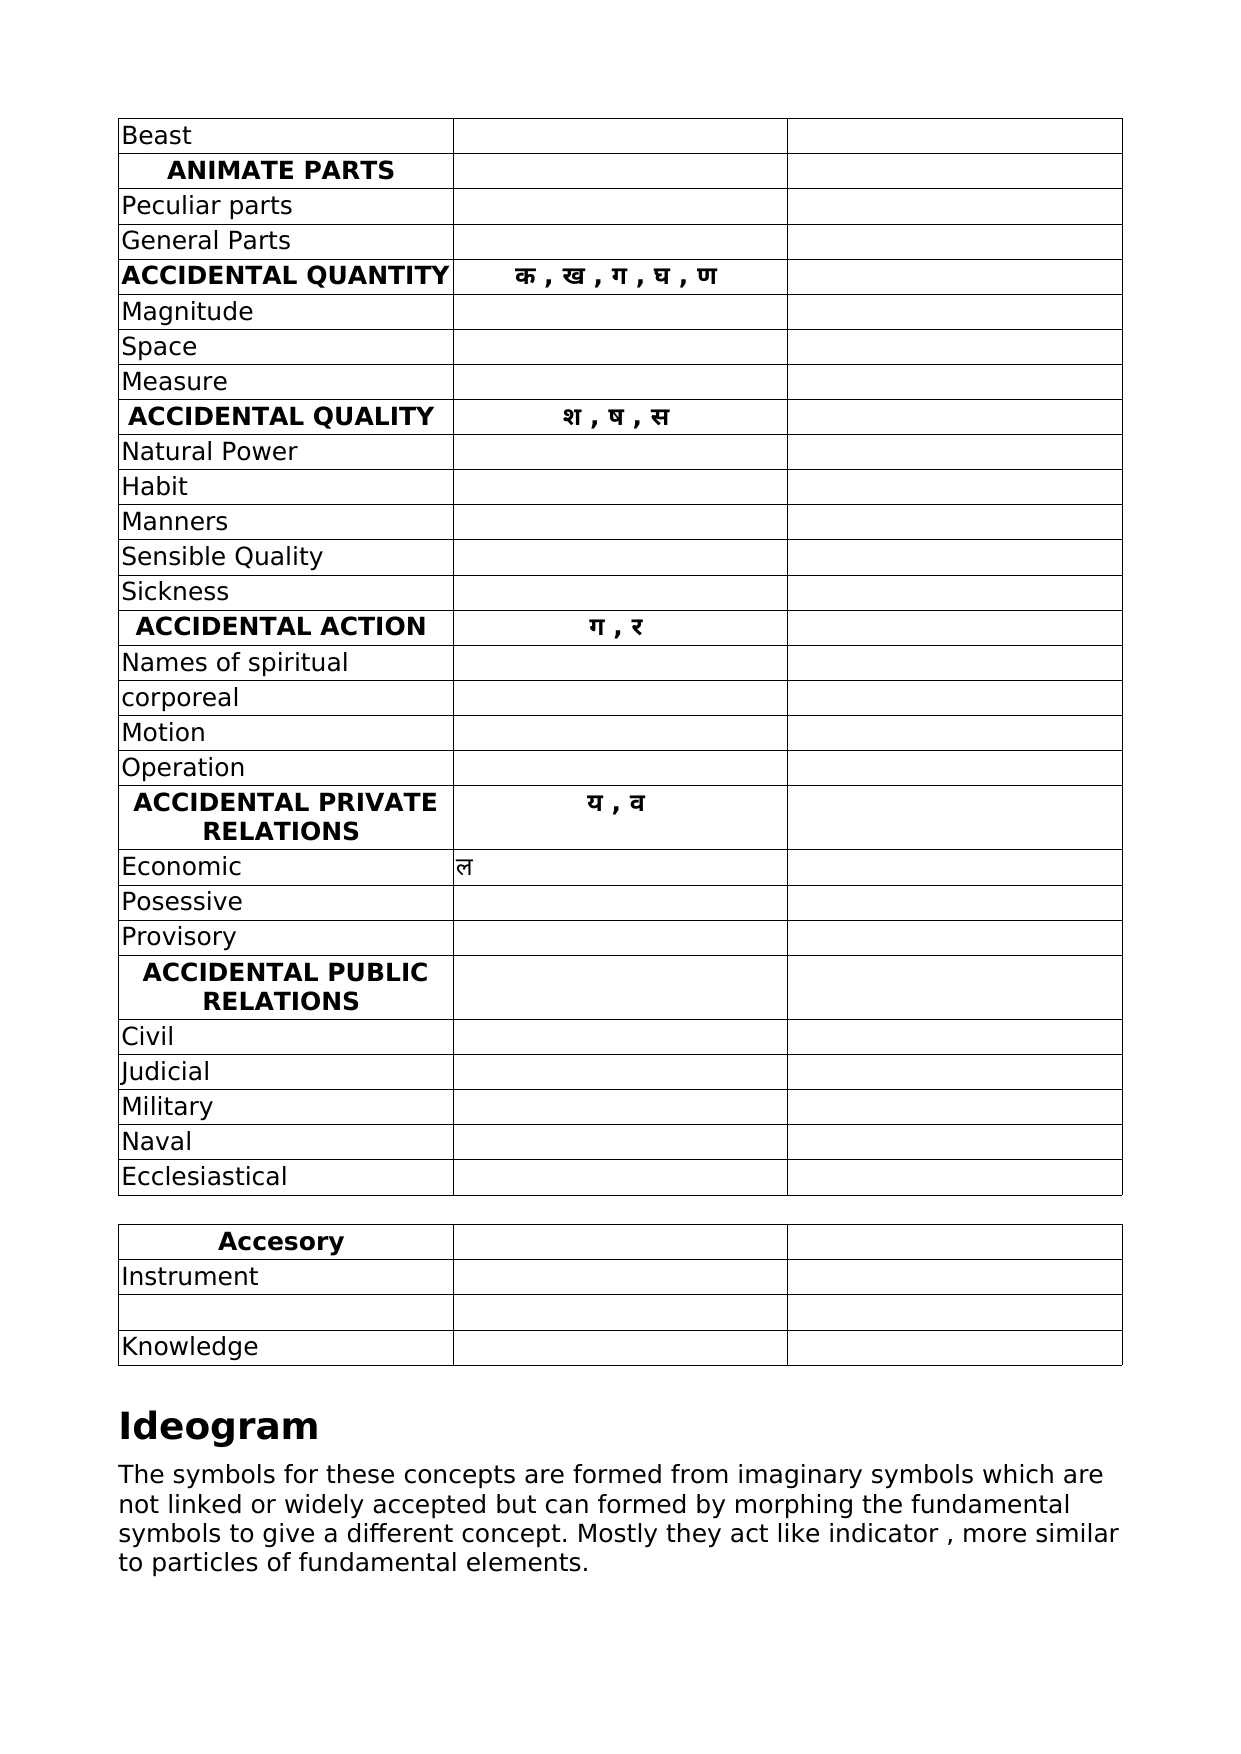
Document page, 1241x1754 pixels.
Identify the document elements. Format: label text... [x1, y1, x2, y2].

table_cell Ecclesiastical [119, 1160, 453, 1194]
table_cell [454, 886, 787, 919]
table_cell [788, 1125, 1122, 1159]
table_cell [454, 1020, 787, 1054]
table_cell ACCIDENTAL QUANTITY [119, 260, 453, 294]
table_cell [454, 956, 787, 1019]
table_cell [788, 400, 1122, 434]
table_cell ग , र [454, 611, 787, 645]
table_cell [788, 1160, 1122, 1194]
table_cell [788, 505, 1122, 539]
table_cell Magnitude [119, 295, 453, 329]
table_cell [454, 1295, 787, 1329]
table_cell [454, 716, 787, 750]
table_cell [788, 576, 1122, 609]
table_cell Civil [119, 1020, 453, 1054]
table_cell [454, 1055, 787, 1089]
table_cell Beast [119, 119, 453, 153]
table_cell [454, 1090, 787, 1124]
table_cell [454, 295, 787, 329]
table_cell [788, 1055, 1122, 1089]
table_cell Habit [119, 470, 453, 504]
table_cell [788, 119, 1122, 153]
table_cell Provisory [119, 921, 453, 955]
table_cell Peculiar parts [119, 189, 453, 223]
table_cell [788, 921, 1122, 955]
table_cell [788, 1295, 1122, 1329]
table_cell ACCIDENTAL QUALITY [119, 400, 453, 434]
table_cell [788, 850, 1122, 884]
table_cell [454, 225, 787, 258]
table_cell Knowledge [119, 1331, 453, 1364]
table_cell श , ष , स [454, 400, 787, 434]
table_cell Names of spiritual [119, 646, 453, 680]
table_cell [788, 365, 1122, 399]
table_cell [788, 1331, 1122, 1364]
table_cell General Parts [119, 225, 453, 258]
table_cell Posessive [119, 886, 453, 919]
table_cell [788, 956, 1122, 1019]
table_cell [454, 119, 787, 153]
table_cell [788, 225, 1122, 258]
table_cell ल [454, 850, 787, 884]
table_cell [454, 921, 787, 955]
table_cell [454, 1125, 787, 1159]
table_cell Operation [119, 751, 453, 785]
table_header [788, 1225, 1122, 1259]
table_cell [788, 435, 1122, 469]
table_cell [454, 646, 787, 680]
table_cell [119, 1295, 453, 1329]
table_cell Naval [119, 1125, 453, 1159]
text The symbols for these concepts are formed from imaginary symbols which are not linked or widely accepted but can formed by morphing the fundamental symbols to give a different concept. Mostly they act like indicator , more similar to particles of fundamental elements. [118, 1461, 1122, 1577]
table_cell [454, 681, 787, 715]
table_cell [788, 751, 1122, 785]
table_cell Motion [119, 716, 453, 750]
table_cell ACCIDENTAL ACTION [119, 611, 453, 645]
table_cell [788, 330, 1122, 364]
table_cell corporeal [119, 681, 453, 715]
table_cell Instrument [119, 1260, 453, 1294]
table_cell [454, 365, 787, 399]
table_cell [454, 330, 787, 364]
table_cell ANIMATE PARTS [119, 154, 453, 188]
table_header [454, 1225, 787, 1259]
table_cell [788, 1090, 1122, 1124]
table_cell Sickness [119, 576, 453, 609]
table_cell Measure [119, 365, 453, 399]
subtitle Ideogram [118, 1404, 1122, 1448]
table_cell [788, 295, 1122, 329]
table_cell [454, 540, 787, 574]
table_cell क , ख , ग , घ , ण [454, 260, 787, 294]
table_cell [788, 1260, 1122, 1294]
table_cell [788, 886, 1122, 919]
table_cell [788, 470, 1122, 504]
table_cell Military [119, 1090, 453, 1124]
table_cell Natural Power [119, 435, 453, 469]
table_cell [788, 540, 1122, 574]
table_cell [788, 1020, 1122, 1054]
table_cell [454, 470, 787, 504]
table_cell ACCIDENTAL PUBLIC RELATIONS [119, 956, 453, 1019]
table_cell [454, 189, 787, 223]
table_cell [788, 260, 1122, 294]
table_cell य , व [454, 786, 787, 849]
table_cell Manners [119, 505, 453, 539]
table_cell Judicial [119, 1055, 453, 1089]
table_cell [788, 716, 1122, 750]
table_cell [788, 154, 1122, 188]
table_cell [454, 435, 787, 469]
table_cell [788, 189, 1122, 223]
table_cell [454, 154, 787, 188]
table_cell [788, 786, 1122, 849]
table_cell [788, 681, 1122, 715]
table_cell [788, 646, 1122, 680]
table_cell [454, 505, 787, 539]
table_cell [454, 1260, 787, 1294]
table_cell [454, 1160, 787, 1194]
table_cell [788, 611, 1122, 645]
table_cell Space [119, 330, 453, 364]
table_cell [454, 751, 787, 785]
table_cell ACCIDENTAL PRIVATE RELATIONS [119, 786, 453, 849]
table_cell [454, 576, 787, 609]
table_header Accesory [119, 1225, 453, 1259]
table_cell Economic [119, 850, 453, 884]
table_cell Sensible Quality [119, 540, 453, 574]
table_cell [454, 1331, 787, 1364]
